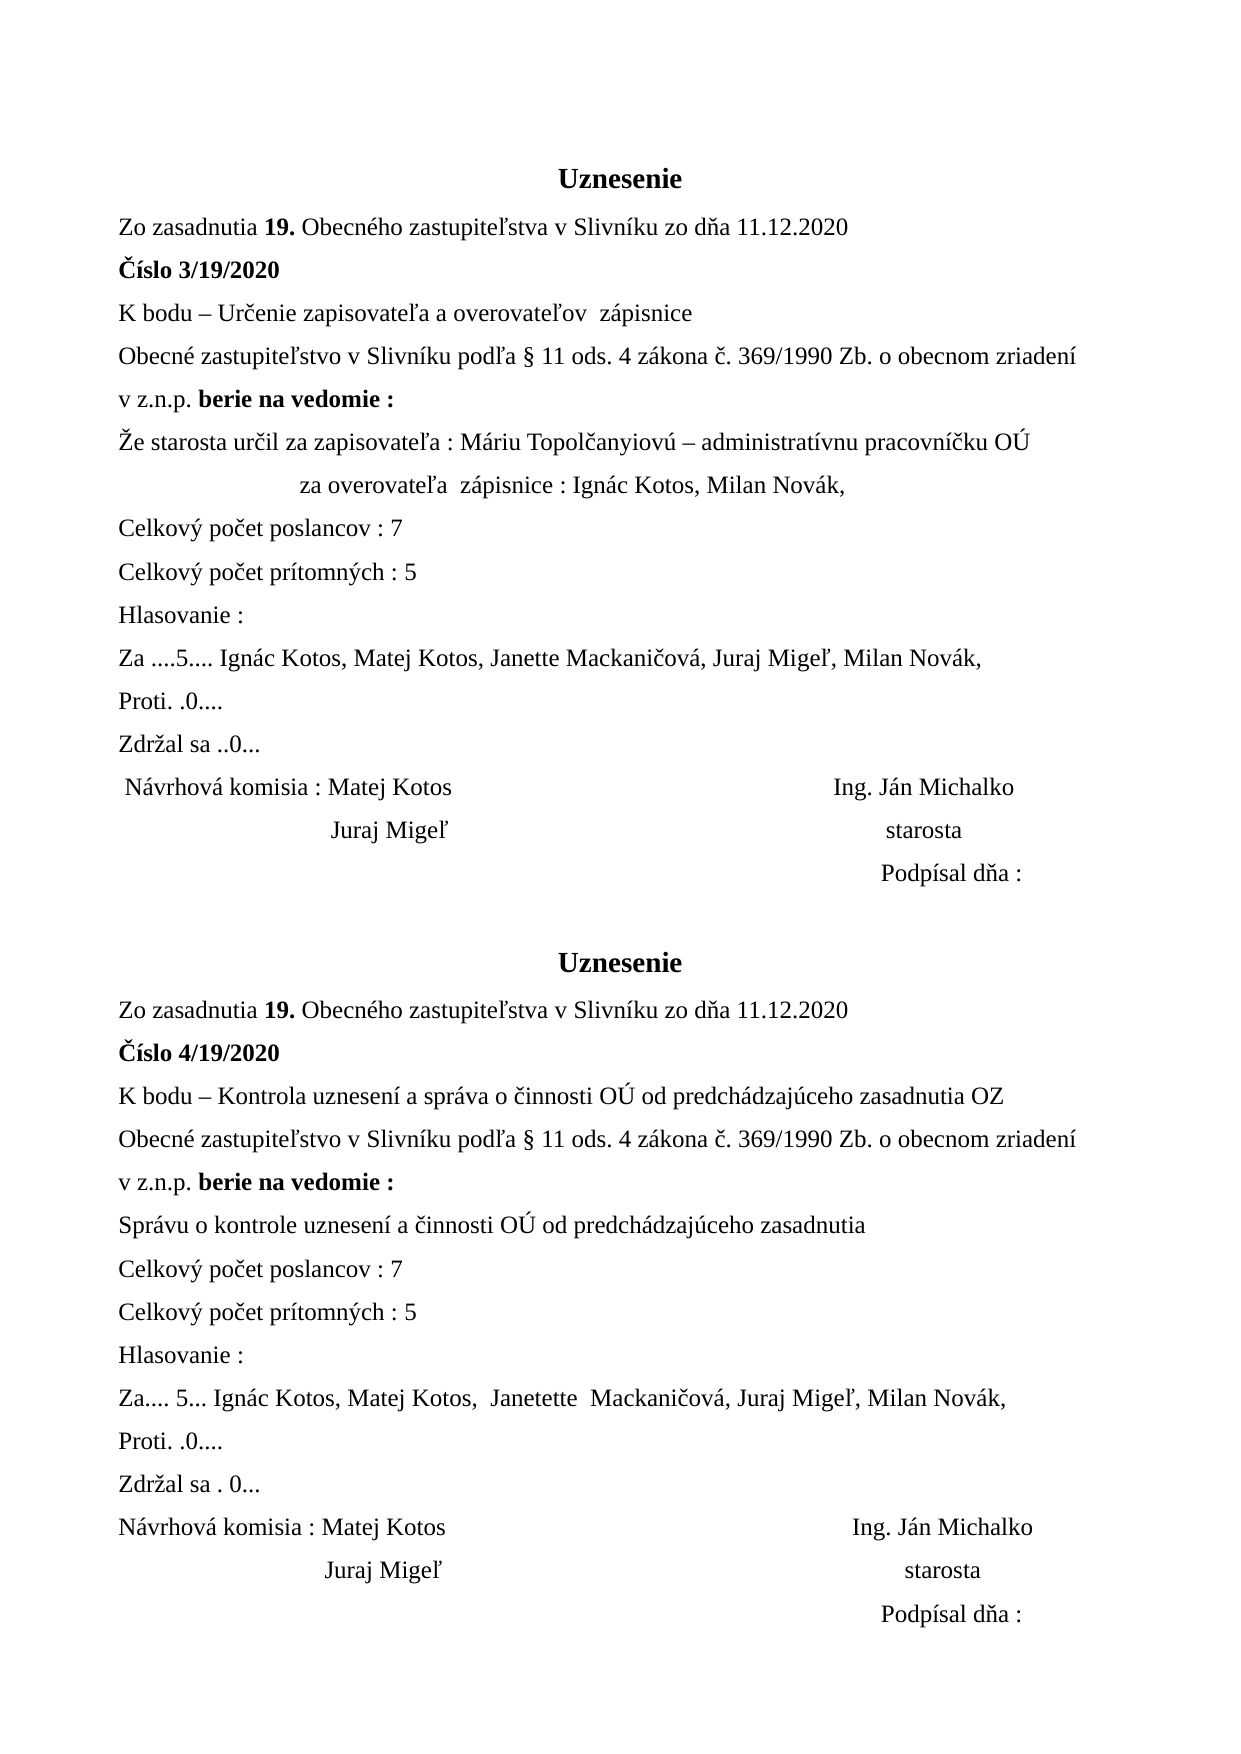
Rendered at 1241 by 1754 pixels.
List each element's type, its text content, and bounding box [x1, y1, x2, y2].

text Proti. .0.... [118, 686, 1122, 715]
text Obecné zastupiteľstvo v Slivníku podľa § 11 ods. 4 zákona č. 369/1990 Zb. o obecnom zriadení v z.n.p. berie na vedomie : [118, 1124, 1122, 1196]
text Číslo 3/19/2020 [118, 255, 1122, 283]
text Zo zasadnutia 19. Obecného zastupiteľstva v Slivníku zo dňa 11.12.2020 [118, 212, 1122, 240]
text Uznesenie [118, 161, 1122, 195]
text Juraj Migeľ starosta [118, 1556, 1122, 1584]
text Zdržal sa ..0... [118, 729, 1122, 758]
text K bodu – Určenie zapisovateľa a overovateľov zápisnice [118, 298, 1122, 327]
text Návrhová komisia : Matej Kotos Ing. Ján Michalko [118, 772, 1122, 801]
text Za.... 5... Ignác Kotos, Matej Kotos, Janetette Mackaničová, Juraj Migeľ, Milan Novák, [118, 1383, 1122, 1412]
text Celkový počet prítomných : 5 [118, 557, 1122, 585]
text Obecné zastupiteľstvo v Slivníku podľa § 11 ods. 4 zákona č. 369/1990 Zb. o obecnom zriadení v z.n.p. berie na vedomie : [118, 341, 1122, 413]
text Podpísal dňa : [118, 1599, 1122, 1627]
text Celkový počet prítomných : 5 [118, 1297, 1122, 1326]
text Návrhová komisia : Matej Kotos Ing. Ján Michalko [118, 1512, 1122, 1541]
text Hlasovanie : [118, 600, 1122, 628]
text Zdržal sa . 0... [118, 1469, 1122, 1498]
text za overovateľa zápisnice : Ignác Kotos, Milan Novák, [118, 470, 1122, 499]
text Juraj Migeľ starosta [118, 815, 1122, 844]
text Podpísal dňa : [118, 858, 1122, 887]
text Celkový počet poslancov : 7 [118, 513, 1122, 542]
text Že starosta určil za zapisovateľa : Máriu Topolčanyiovú – administratívnu pracovníčku OÚ [118, 427, 1122, 456]
text Za ....5.... Ignác Kotos, Matej Kotos, Janette Mackaničová, Juraj Migeľ, Milan Novák, [118, 643, 1122, 672]
text Celkový počet poslancov : 7 [118, 1254, 1122, 1282]
text Hlasovanie : [118, 1340, 1122, 1369]
text Číslo 4/19/2020 [118, 1038, 1122, 1067]
text Správu o kontrole uznesení a činnosti OÚ od predchádzajúceho zasadnutia [118, 1211, 1122, 1239]
text Uznesenie [118, 945, 1122, 978]
text Proti. .0.... [118, 1426, 1122, 1455]
text K bodu – Kontrola uznesení a správa o činnosti OÚ od predchádzajúceho zasadnutia OZ [118, 1081, 1122, 1110]
text Zo zasadnutia 19. Obecného zastupiteľstva v Slivníku zo dňa 11.12.2020 [118, 995, 1122, 1024]
